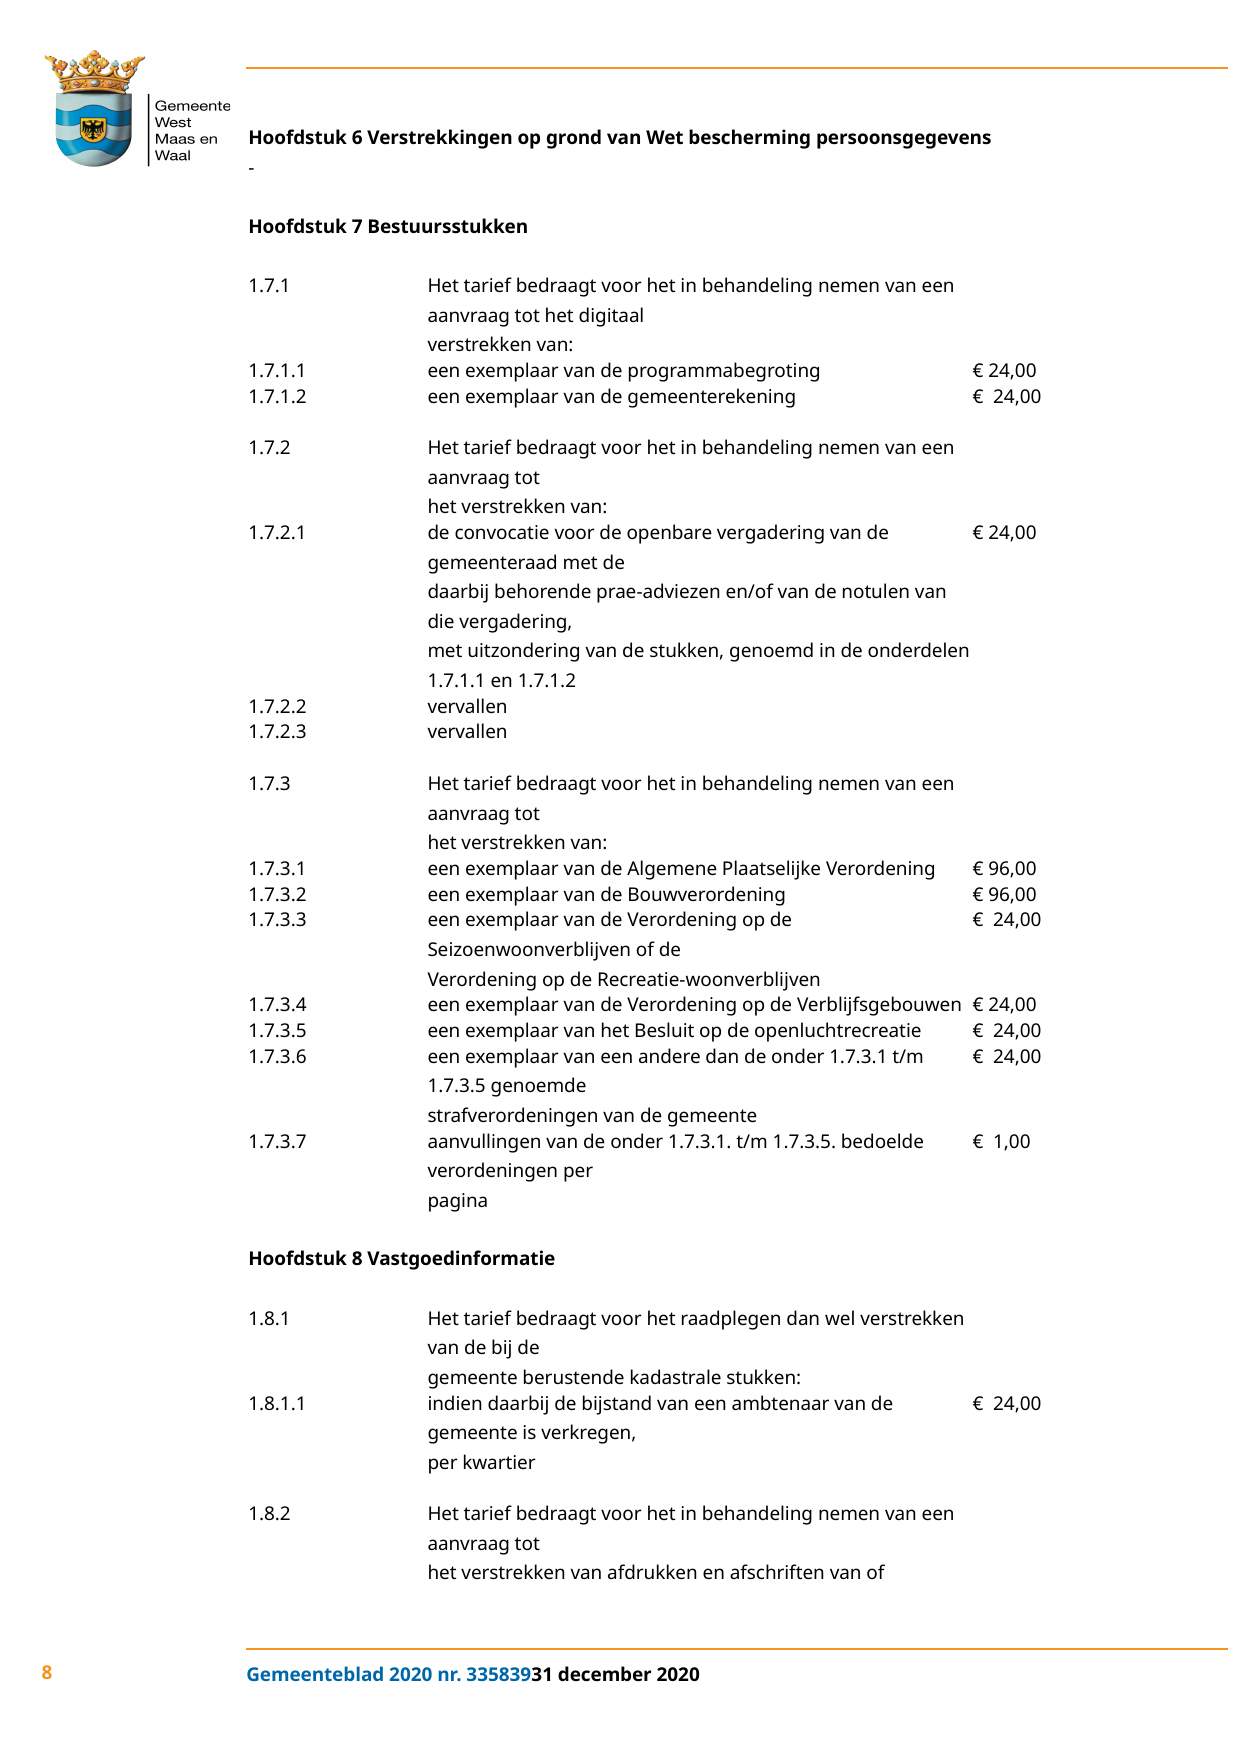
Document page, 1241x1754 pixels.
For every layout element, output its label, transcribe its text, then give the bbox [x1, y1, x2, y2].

table_cell [427, 409, 972, 434]
text - [248, 154, 1152, 180]
table_cell € 1,00 [973, 1128, 1152, 1213]
table_cell 1.7.1.1 [248, 357, 427, 383]
table_cell 1.7.3.1 [248, 855, 427, 881]
table_cell [973, 770, 1152, 855]
table_cell [973, 693, 1152, 719]
table_cell € 24,00 [973, 907, 1152, 991]
table_cell Het tarief bedraagt voor het in behandeling nemen van een aanvraag tot het verstrekken van afdrukken en afschriften van of [427, 1500, 972, 1585]
table_header 1.7.1 [248, 273, 427, 357]
table_cell aanvullingen van de onder 1.7.3.1. t/m 1.7.3.5. bedoelde verordeningen per pagina [427, 1128, 972, 1213]
table_cell 1.7.3.4 [248, 991, 427, 1017]
table_cell € 24,00 [973, 1017, 1152, 1043]
table_cell een exemplaar van de programmabegroting [427, 357, 972, 383]
table_cell 1.7.3.3 [248, 907, 427, 991]
table_cell [248, 1475, 427, 1500]
table_cell € 24,00 [973, 1390, 1152, 1474]
table_cell een exemplaar van de Bouwverordening [427, 881, 972, 907]
table_cell 1.8.2 [248, 1500, 427, 1585]
table_cell € 96,00 [973, 881, 1152, 907]
table_cell een exemplaar van het Besluit op de openluchtrecreatie [427, 1017, 972, 1043]
table_cell vervallen [427, 719, 972, 744]
table_cell 1.8.1.1 [248, 1390, 427, 1474]
table_cell 1.7.3.7 [248, 1128, 427, 1213]
text Hoofdstuk 7 Bestuursstukken [248, 213, 1152, 239]
table_cell 1.7.1.2 [248, 383, 427, 409]
table_cell [427, 1475, 972, 1500]
table_cell 1.7.2 [248, 435, 427, 519]
table_cell 1.7.3.5 [248, 1017, 427, 1043]
table_cell [427, 745, 972, 770]
table_cell [973, 1475, 1152, 1500]
table_cell een exemplaar van de Algemene Plaatselijke Verordening [427, 855, 972, 881]
table_cell € 96,00 [973, 855, 1152, 881]
text Hoofdstuk 6 Verstrekkingen op grond van Wet bescherming persoonsgegevens [248, 124, 1152, 150]
table_cell [973, 1500, 1152, 1585]
table_cell 1.7.2.2 [248, 693, 427, 719]
table_cell de convocatie voor de openbare vergadering van de gemeenteraad met de daarbij behorende prae-adviezen en/of van de notulen van die vergadering, met uitzondering van de stukken, genoemd in de onderdelen 1.7.1.1 en 1.7.1.2 [427, 519, 972, 693]
table_cell een exemplaar van de Verordening op de Seizoenwoonverblijven of de Verordening op de Recreatie-woonverblijven [427, 907, 972, 991]
table_cell 1.7.2.3 [248, 719, 427, 744]
table_cell € 24,00 [973, 383, 1152, 409]
table_cell vervallen [427, 693, 972, 719]
table_cell [248, 745, 427, 770]
table_cell Het tarief bedraagt voor het in behandeling nemen van een aanvraag tot het verstrekken van: [427, 435, 972, 519]
table_cell € 24,00 [973, 1043, 1152, 1128]
table_cell indien daarbij de bijstand van een ambtenaar van de gemeente is verkregen, per kwartier [427, 1390, 972, 1474]
table_cell een exemplaar van de gemeenterekening [427, 383, 972, 409]
table_cell [973, 745, 1152, 770]
table_cell € 24,00 [973, 357, 1152, 383]
table_cell een exemplaar van de Verordening op de Verblijfsgebouwen [427, 991, 972, 1017]
table_cell [973, 409, 1152, 434]
table_cell 1.7.3 [248, 770, 427, 855]
text Hoofdstuk 8 Vastgoedinformatie [248, 1246, 1152, 1271]
table_cell 1.7.2.1 [248, 519, 427, 693]
table_cell 1.7.3.6 [248, 1043, 427, 1128]
table_cell [973, 719, 1152, 744]
table_header [973, 273, 1152, 357]
table_cell 1.7.3.2 [248, 881, 427, 907]
table_header Het tarief bedraagt voor het raadplegen dan wel verstrekken van de bij de gemeente berustende kadastrale stukken: [427, 1305, 972, 1390]
picture [41, 47, 231, 172]
table_cell € 24,00 [973, 519, 1152, 693]
table_cell [973, 435, 1152, 519]
table_cell een exemplaar van een andere dan de onder 1.7.3.1 t/m 1.7.3.5 genoemde strafverordeningen van de gemeente [427, 1043, 972, 1128]
table_cell Het tarief bedraagt voor het in behandeling nemen van een aanvraag tot het verstrekken van: [427, 770, 972, 855]
table_header 1.8.1 [248, 1305, 427, 1390]
table_header [973, 1305, 1152, 1390]
table_cell [248, 409, 427, 434]
table_cell € 24,00 [973, 991, 1152, 1017]
table_header Het tarief bedraagt voor het in behandeling nemen van een aanvraag tot het digitaal verstrekken van: [427, 273, 972, 357]
